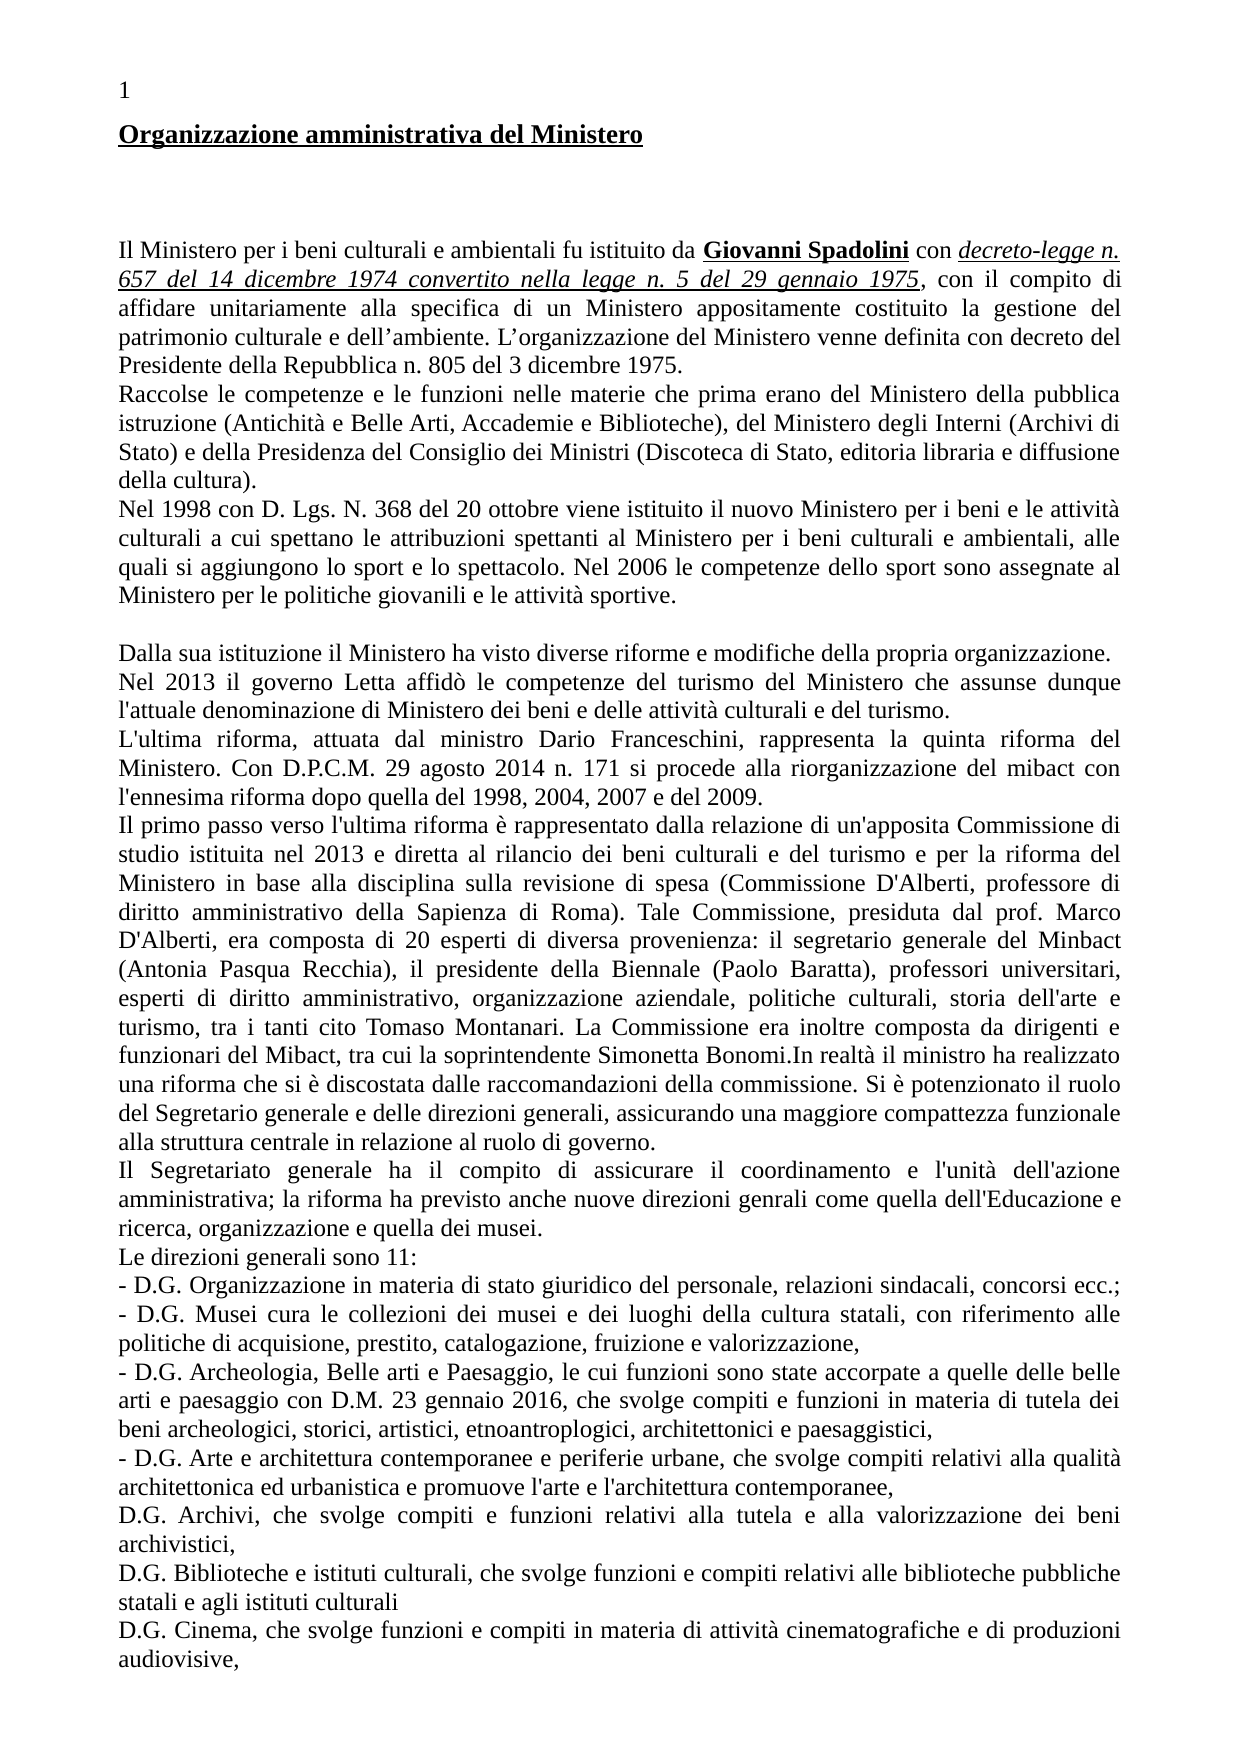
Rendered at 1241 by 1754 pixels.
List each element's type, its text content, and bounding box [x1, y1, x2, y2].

text L'ultima riforma, attuata dal ministro Dario Franceschini, rappresenta la quinta riforma del Ministero. Con D.P.C.M. 29 agosto 2014 n. 171 si procede alla riorganizzazione del mibact con l'ennesima riforma dopo quella del 1998, 2004, 2007 e del 2009. [118, 724, 1122, 811]
text D.G. Cinema, che svolge funzioni e compiti in materia di attività cinematografiche e di produzioni audiovisive, [118, 1616, 1122, 1673]
subtitle Raccolse le competenze e le funzioni nelle materie che prima erano del Ministero della pubblica istruzione (Antichità e Belle Arti, Accademie e Biblioteche), del Ministero degli Interni (Archivi di Stato) e della Presidenza del Consiglio dei Ministri (Discoteca di Stato, editoria libraria e diffusione della cultura). [118, 379, 1122, 494]
text Le direzioni generali sono 11: [118, 1242, 1122, 1271]
subtitle Il Ministero per i beni culturali e ambientali fu istituito da Giovanni Spadolini con decreto-legge n. 657 del 14 dicembre 1974 convertito nella legge n. 5 del 29 gennaio 1975, con il compito di affidare unitariamente alla specifica di un Ministero appositamente costituito la gestione del patrimonio culturale e dell’ambiente. L’organizzazione del Ministero venne definita con decreto del Presidente della Repubblica n. 805 del 3 dicembre 1975. [118, 236, 1122, 379]
subtitle Nel 1998 con D. Lgs. N. 368 del 20 ottobre viene istituito il nuovo Ministero per i beni e le attività culturali a cui spettano le attribuzioni spettanti al Ministero per i beni culturali e ambientali, alle quali si aggiungono lo sport e lo spettacolo. Nel 2006 le competenze dello sport sono assegnate al Ministero per le politiche giovanili e le attività sportive. [118, 494, 1122, 609]
text Dalla sua istituzione il Ministero ha visto diverse riforme e modifiche della propria organizzazione. [118, 638, 1122, 667]
text Nel 2013 il governo Letta affidò le competenze del turismo del Ministero che assunse dunque l'attuale denominazione di Ministero dei beni e delle attività culturali e del turismo. [118, 667, 1122, 724]
text - D.G. Organizzazione in materia di stato giuridico del personale, relazioni sindacali, concorsi ecc.; - D.G. Musei cura le collezioni dei musei e dei luoghi della cultura statali, con riferimento alle politiche di acquisione, prestito, catalogazione, fruizione e valorizzazione, [118, 1271, 1122, 1357]
subtitle Organizzazione amministrativa del Ministero [118, 118, 1122, 149]
text D.G. Biblioteche e istituti culturali, che svolge funzioni e compiti relativi alle biblioteche pubbliche statali e agli istituti culturali [118, 1558, 1122, 1616]
text D.G. Archivi, che svolge compiti e funzioni relativi alla tutela e alla valorizzazione dei beni archivistici, [118, 1501, 1122, 1558]
text - D.G. Archeologia, Belle arti e Paesaggio, le cui funzioni sono state accorpate a quelle delle belle arti e paesaggio con D.M. 23 gennaio 2016, che svolge compiti e funzioni in materia di tutela dei beni archeologici, storici, artistici, etnoantroplogici, architettonici e paesaggistici, [118, 1357, 1122, 1443]
text - D.G. Arte e architettura contemporanee e periferie urbane, che svolge compiti relativi alla qualità architettonica ed urbanistica e promuove l'arte e l'architettura contemporanee, [118, 1443, 1122, 1501]
text Il Segretariato generale ha il compito di assicurare il coordinamento e l'unità dell'azione amministrativa; la riforma ha previsto anche nuove direzioni genrali come quella dell'Educazione e ricerca, organizzazione e quella dei musei. [118, 1156, 1122, 1242]
text Il primo passo verso l'ultima riforma è rappresentato dalla relazione di un'apposita Commissione di studio istituita nel 2013 e diretta al rilancio dei beni culturali e del turismo e per la riforma del Ministero in base alla disciplina sulla revisione di spesa (Commissione D'Alberti, professore di diritto amministrativo della Sapienza di Roma). Tale Commissione, presiduta dal prof. Marco D'Alberti, era composta di 20 esperti di diversa provenienza: il segretario generale del Minbact (Antonia Pasqua Recchia), il presidente della Biennale (Paolo Baratta), professori universitari, esperti di diritto amministrativo, organizzazione aziendale, politiche culturali, storia dell'arte e turismo, tra i tanti cito Tomaso Montanari. La Commissione era inoltre composta da dirigenti e funzionari del Mibact, tra cui la soprintendente Simonetta Bonomi.In realtà il ministro ha realizzato una riforma che si è discostata dalle raccomandazioni della commissione. Si è potenzionato il ruolo del Segretario generale e delle direzioni generali, assicurando una maggiore compattezza funzionale alla struttura centrale in relazione al ruolo di governo. [118, 811, 1122, 1156]
